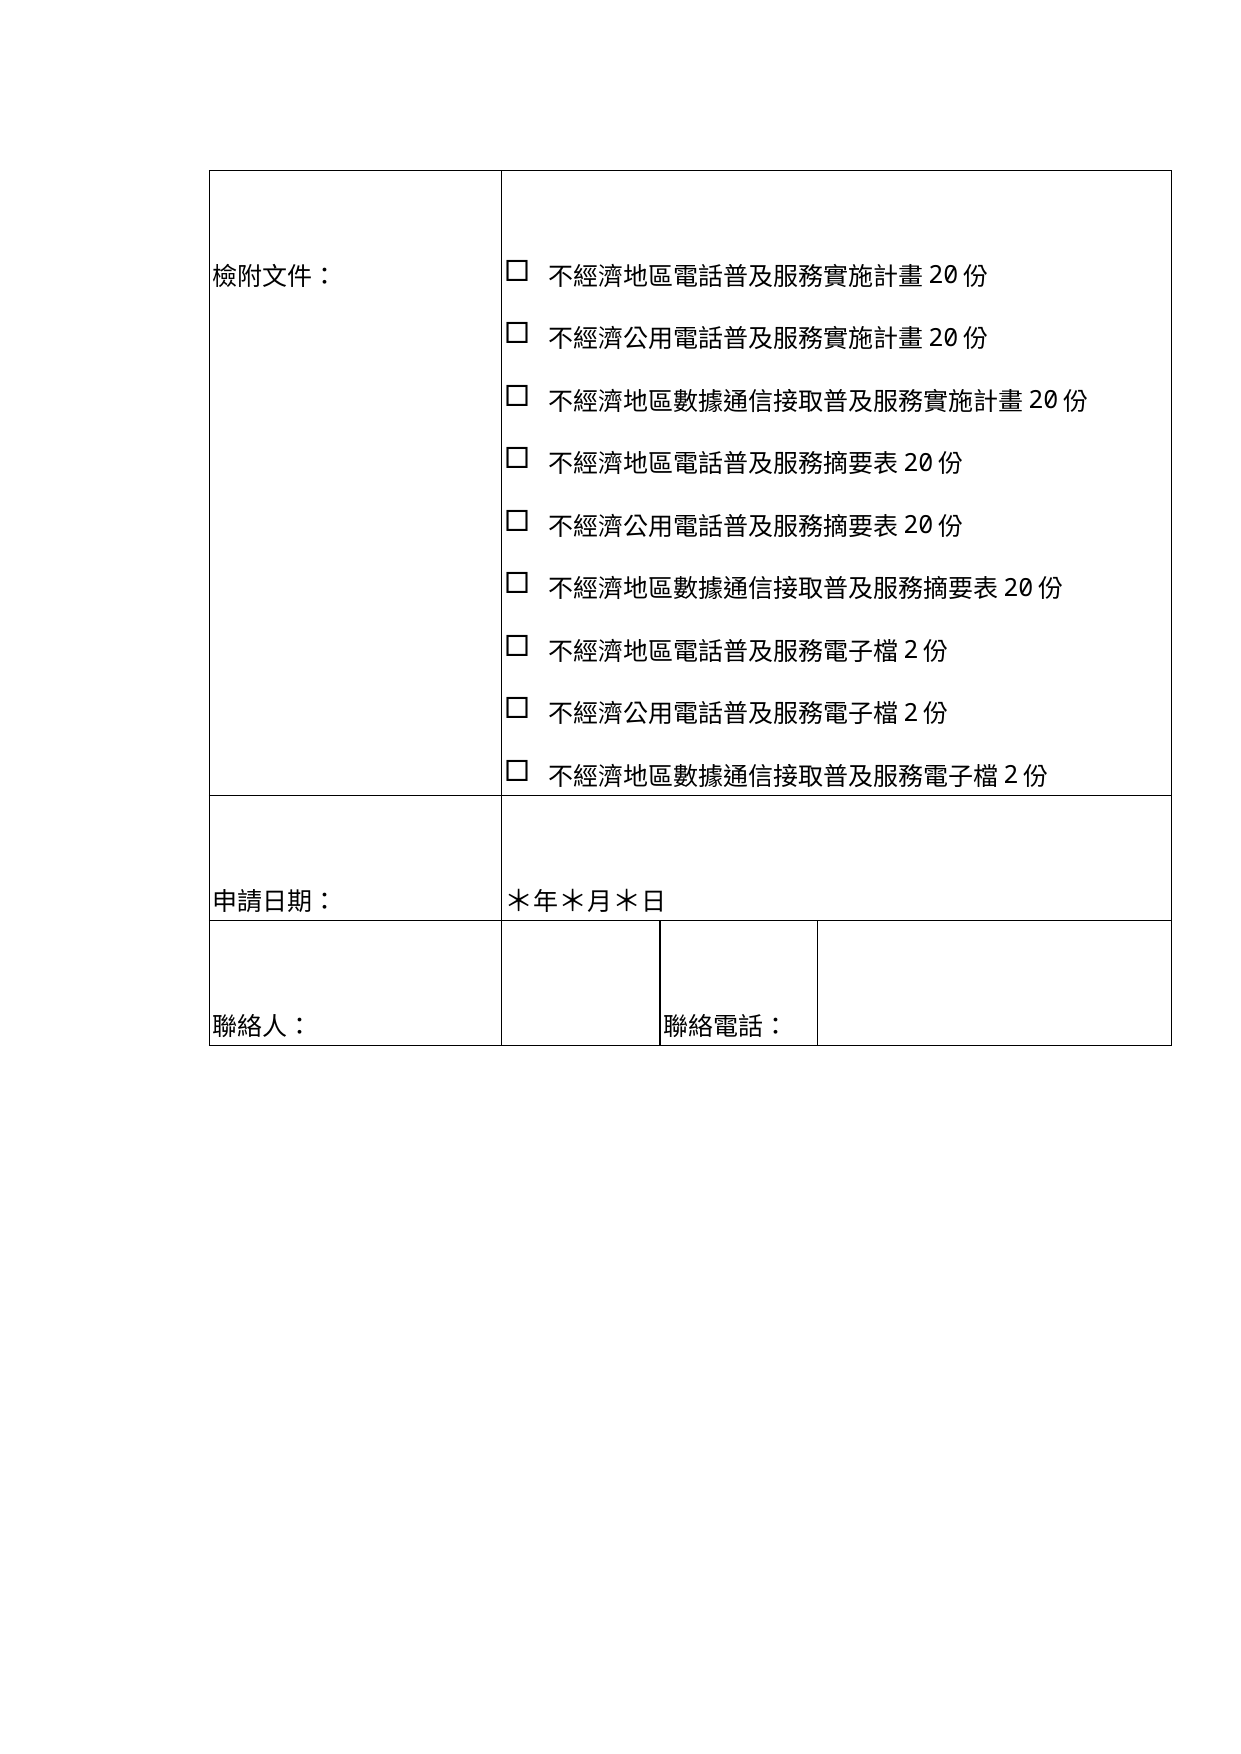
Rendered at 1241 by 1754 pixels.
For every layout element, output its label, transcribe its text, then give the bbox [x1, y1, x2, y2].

table_cell 聯絡人： [210, 921, 501, 1045]
table_cell 不經濟地區電話普及服務實施計畫20份 不經濟公用電話普及服務實施計畫20份 不經濟地區數據通信接取普及服務實施計畫20份 不經濟地區電話普及服務摘要表20份 不經濟公用電話普及服務摘要表20份 不經濟地區數據通信接取普及服務摘要表20份 不經濟地區電話普及服務電子檔2份 不經濟公用電話普及服務電子檔2份 不經濟地區數據通信接取普及服務電子檔2份 [502, 171, 1171, 795]
table_cell 檢附文件： [210, 171, 501, 795]
table_cell [502, 921, 659, 1045]
table_cell 申請日期： [210, 796, 501, 920]
table_cell [818, 921, 1171, 1045]
table_cell 聯絡電話： [661, 921, 817, 1045]
table_cell ＊年＊月＊日 [502, 796, 1171, 920]
